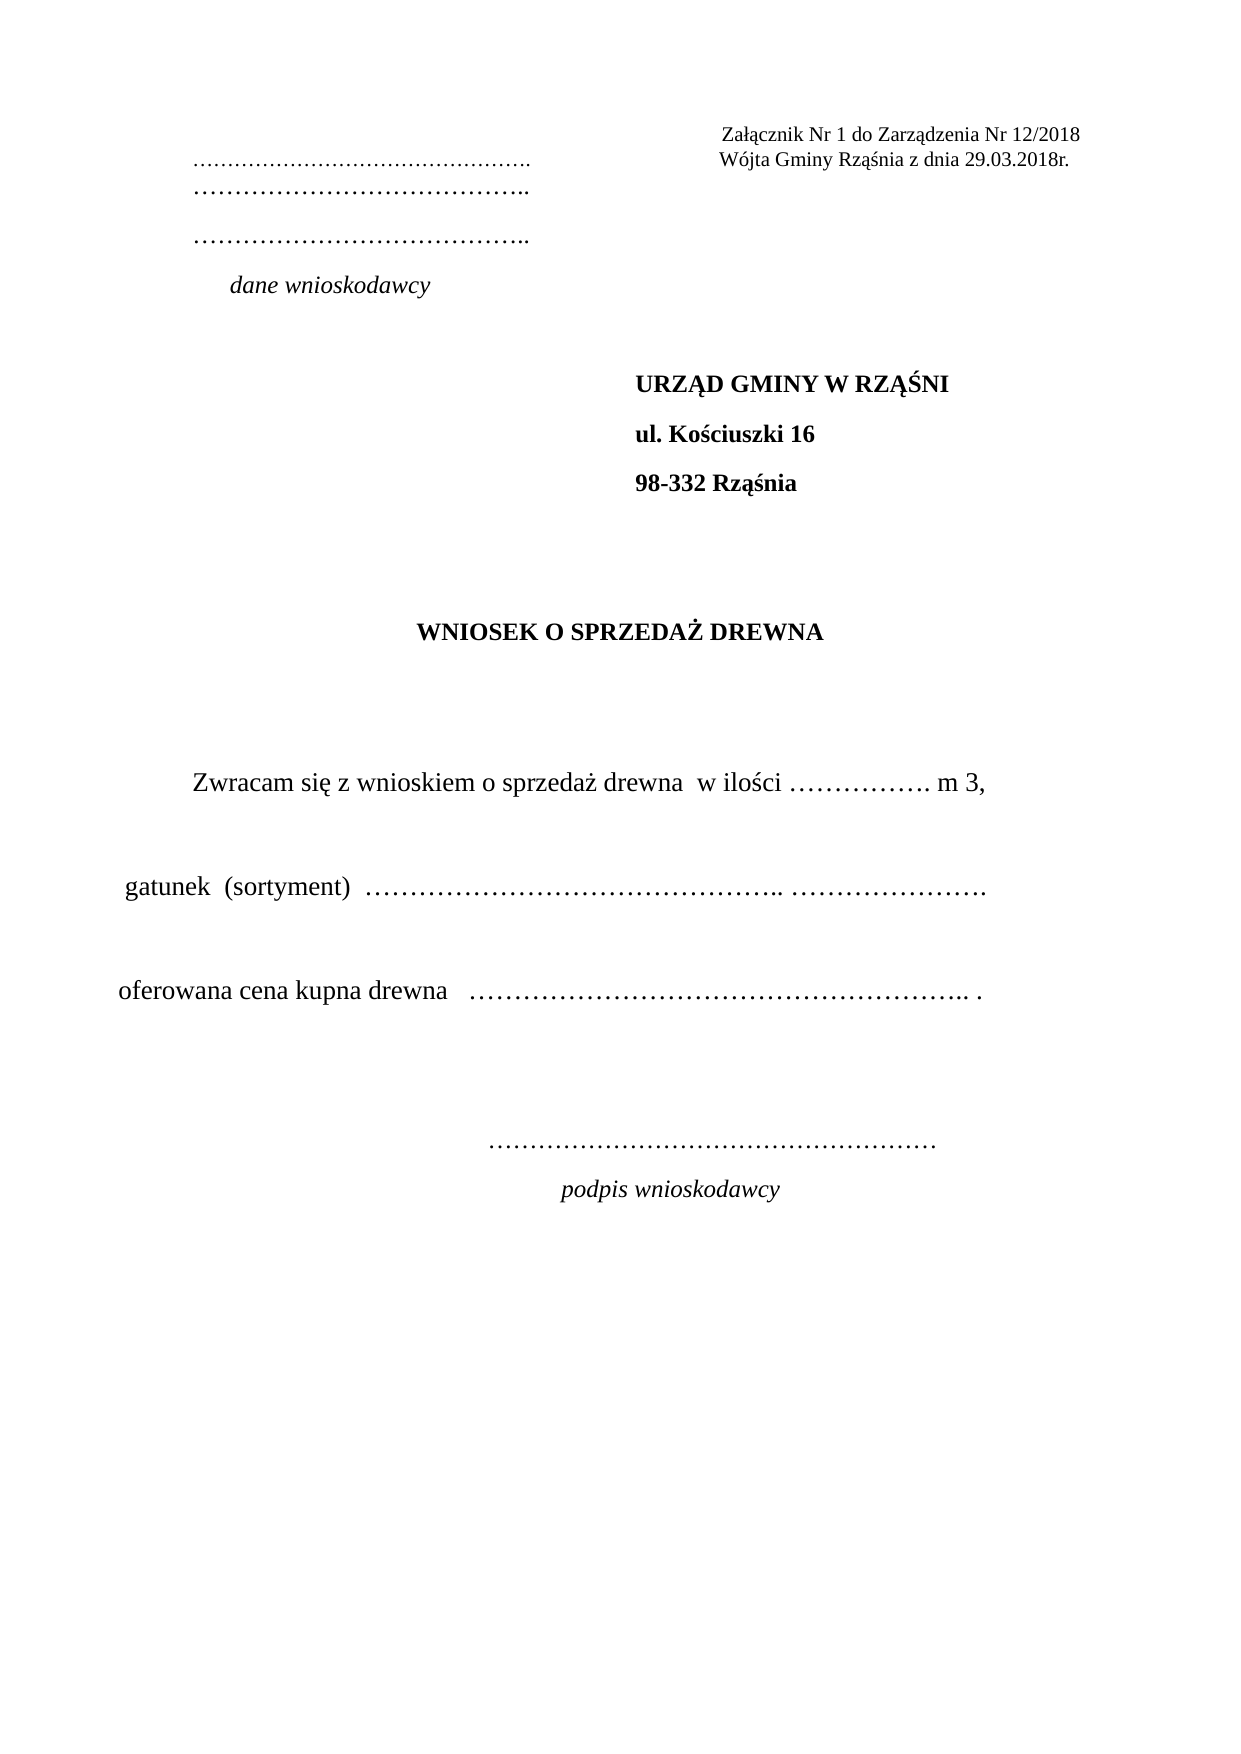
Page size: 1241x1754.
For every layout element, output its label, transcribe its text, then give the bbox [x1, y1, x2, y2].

text ……………………………………………… [118, 1125, 1122, 1154]
text 98-332 Rząśnia [118, 468, 1122, 497]
text WNIOSEK O SPRZEDAŻ DREWNA [118, 617, 1122, 646]
text dane wnioskodawcy [118, 270, 1122, 299]
text Zwracam się z wnioskiem o sprzedaż drewna w ilości ……………. m 3, [118, 766, 1122, 797]
text ………………………………….. [118, 221, 1122, 249]
text oferowana cena kupna drewna ……………………………………………….. . [118, 974, 1122, 1005]
text ………………………………….. [118, 171, 1122, 200]
text Załącznik Nr 1 do Zarządzenia Nr 12/2018 [118, 118, 1122, 147]
text gatunek (sortyment) ……………………………………….. …………………. [118, 870, 1122, 901]
text URZĄD GMINY W RZĄŚNI [118, 369, 1122, 398]
text …………………………………………. Wójta Gminy Rząśnia z dnia 29.03.2018r. [118, 147, 1122, 171]
text podpis wnioskodawcy [118, 1174, 1122, 1203]
text ul. Kościuszki 16 [118, 419, 1122, 448]
